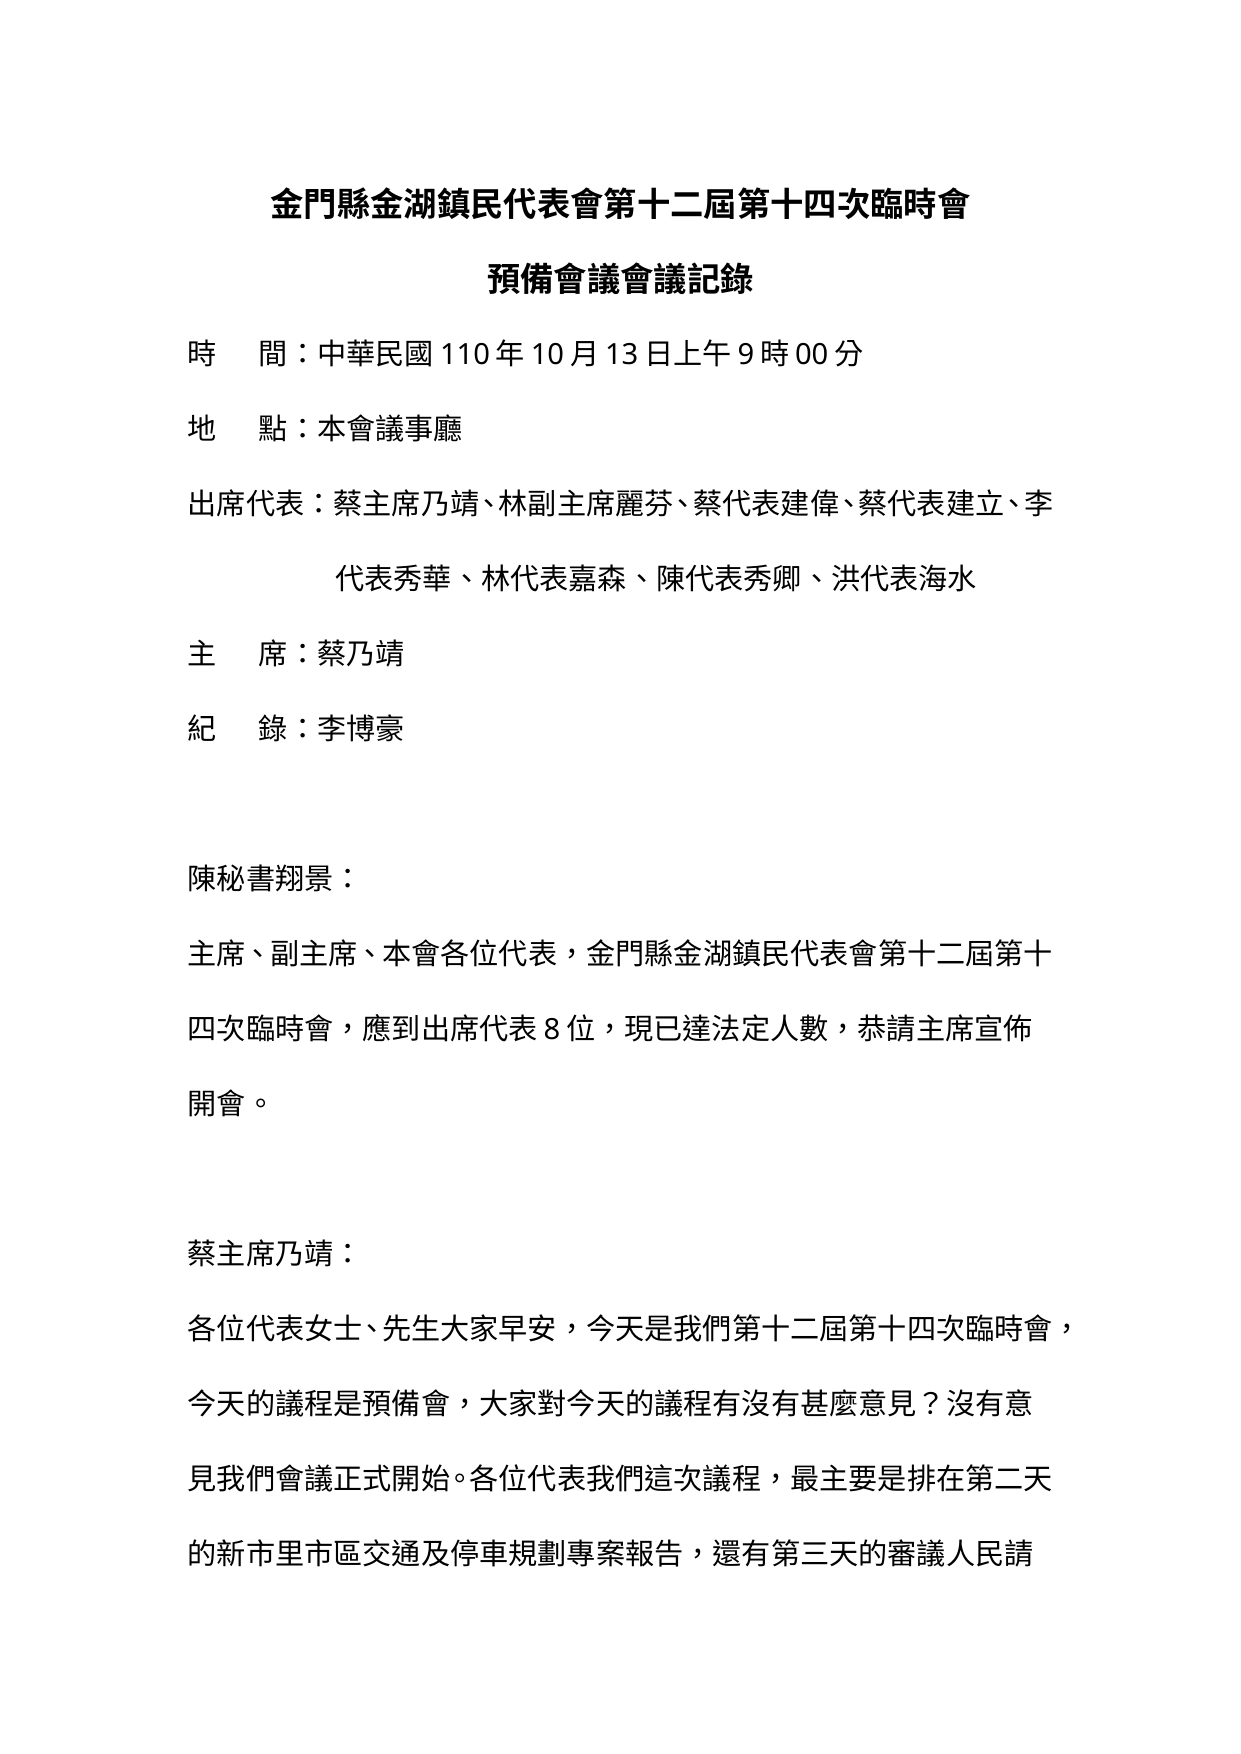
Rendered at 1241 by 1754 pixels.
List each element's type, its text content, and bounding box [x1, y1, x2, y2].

text 主席、副主席、本會各位代表，金門縣金湖鎮民代表會第十二屆第十四次臨時會，應到出席代表8位，現已達法定人數，恭請主席宣佈開會。 [187, 914, 1053, 1139]
text 時 間：中華民國110年10月13日上午9時00分 [187, 314, 1053, 389]
text 各位代表女士、先生大家早安，今天是我們第十二屆第十四次臨時會，今天的議程是預備會，大家對今天的議程有沒有甚麼意見？沒有意見我們會議正式開始。各位代表我們這次議程，最主要是排在第二天的新市里市區交通及停車規劃專案報告，還有第三天的審議人民請願案、臨時動議、審議公所及代表提案，對這個議程有沒有甚麼意見？沒有意見我們會議就照原計畫排訂，大家還有沒有意見？沒有的話，我們會議到此結束，謝謝大家！ [187, 1289, 1053, 1589]
text 出席代表：蔡主席乃靖、林副主席麗芬、蔡代表建偉、蔡代表建立、李代表秀華、林代表嘉森、陳代表秀卿、洪代表海水 [187, 464, 1053, 614]
text 主 席：蔡乃靖 [187, 614, 1053, 689]
text 預備會議會議記錄 [187, 239, 1053, 314]
text 紀 錄：李博豪 [187, 689, 1053, 764]
text 陳秘書翔景： [187, 839, 1053, 914]
text 地 點：本會議事廳 [187, 389, 1053, 464]
text 金門縣金湖鎮民代表會第十二屆第十四次臨時會 [187, 164, 1053, 239]
text 蔡主席乃靖： [187, 1214, 1053, 1289]
